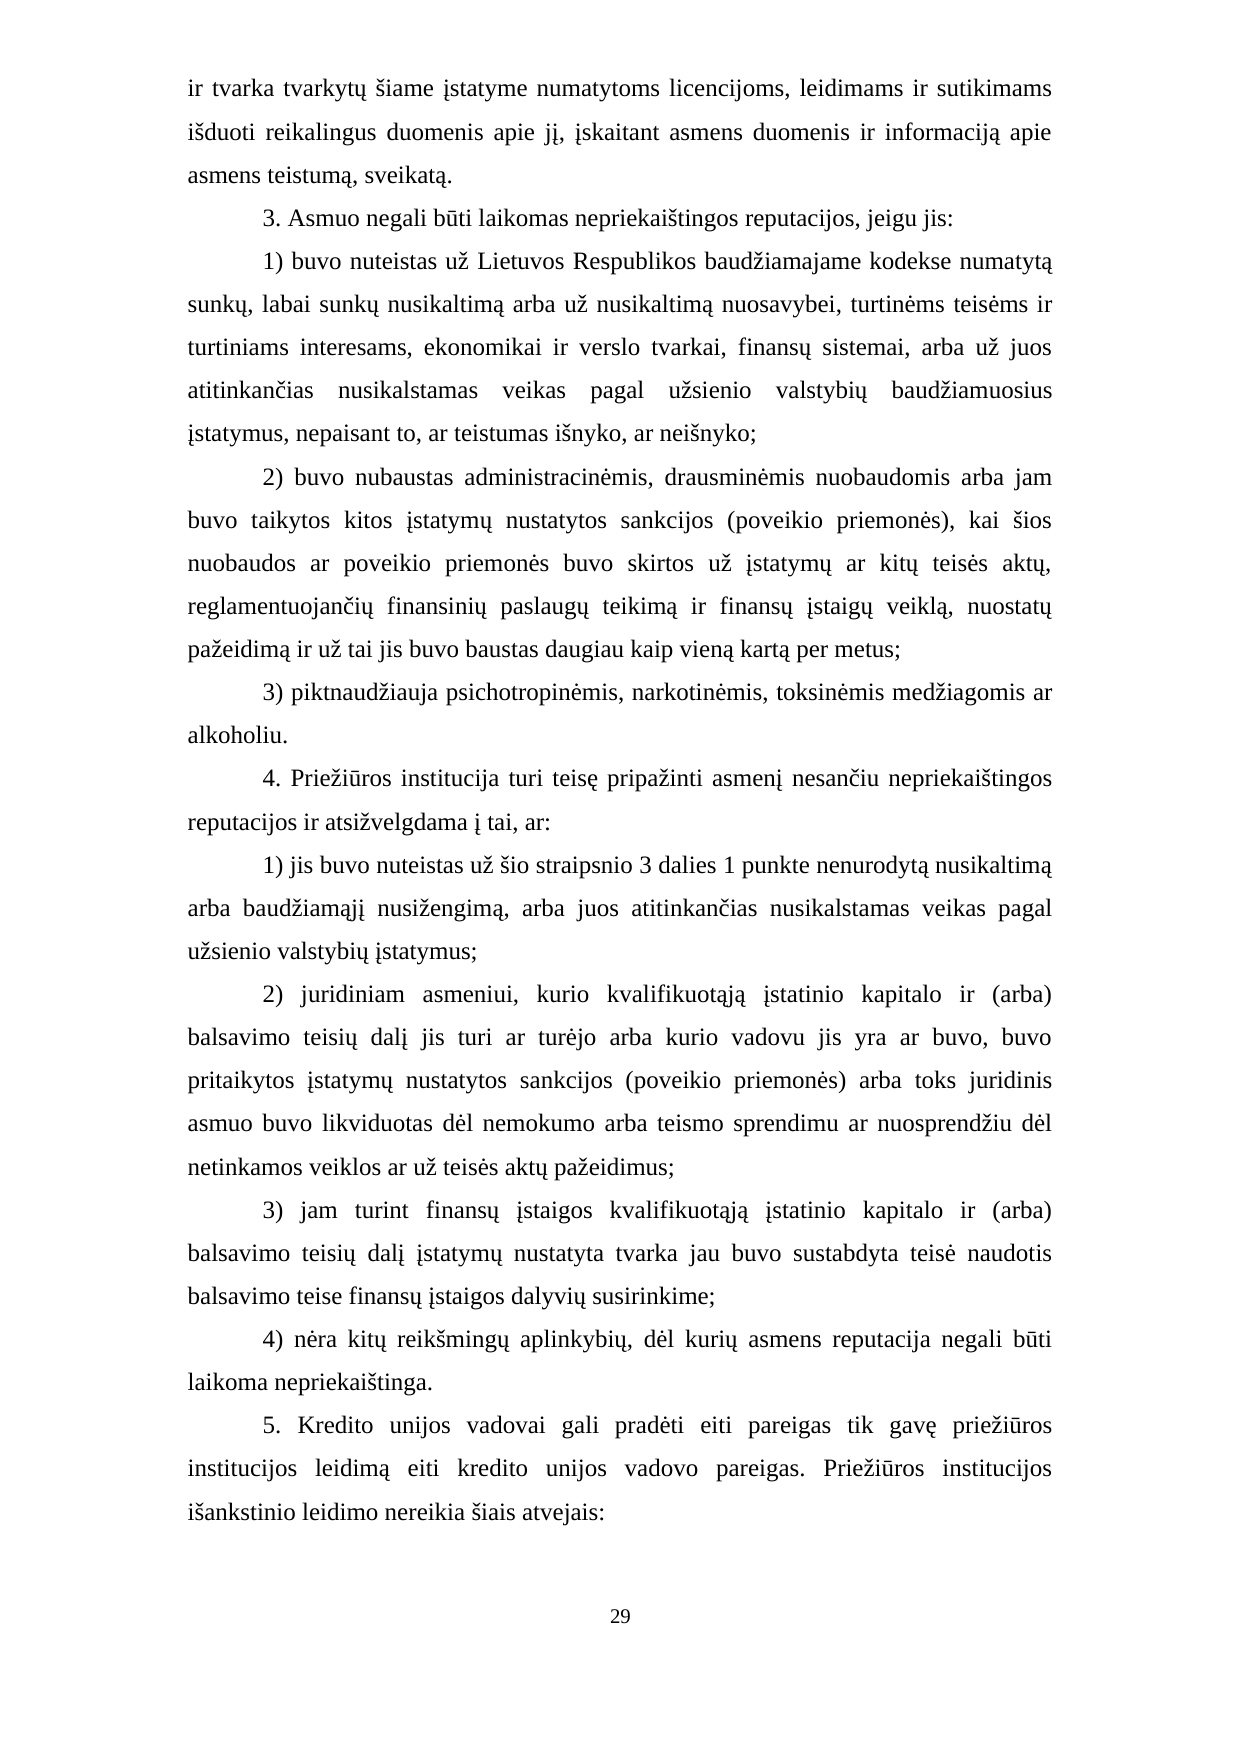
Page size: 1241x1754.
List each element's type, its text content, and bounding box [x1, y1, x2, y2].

text 2) juridiniam asmeniui, kurio kvalifikuotąją įstatinio kapitalo ir (arba) balsavimo teisių dalį jis turi ar turėjo arba kurio vadovu jis yra ar buvo, buvo pritaikytos įstatymų nustatytos sankcijos (poveikio priemonės) arba toks juridinis asmuo buvo likviduotas dėl nemokumo arba teismo sprendimu ar nuosprendžiu dėl netinkamos veiklos ar už teisės aktų pažeidimus; [187, 979, 1053, 1180]
text 4. Priežiūros institucija turi teisę pripažinti asmenį nesančiu nepriekaištingos reputacijos ir atsižvelgdama į tai, ar: [187, 763, 1053, 835]
text ir tvarka tvarkytų šiame įstatyme numatytoms licencijoms, leidimams ir sutikimams išduoti reikalingus duomenis apie jį, įskaitant asmens duomenis ir informaciją apie asmens teistumą, sveikatą. [187, 73, 1053, 188]
text 1) jis buvo nuteistas už šio straipsnio 3 dalies 1 punkte nenurodytą nusikaltimą arba baudžiamąjį nusižengimą, arba juos atitinkančias nusikalstamas veikas pagal užsienio valstybių įstatymus; [187, 850, 1053, 965]
text 5. Kredito unijos vadovai gali pradėti eiti pareigas tik gavę priežiūros institucijos leidimą eiti kredito unijos vadovo pareigas. Priežiūros institucijos išankstinio leidimo nereikia šiais atvejais: [187, 1410, 1053, 1525]
text 2) buvo nubaustas administracinėmis, drausminėmis nuobaudomis arba jam buvo taikytos kitos įstatymų nustatytos sankcijos (poveikio priemonės), kai šios nuobaudos ar poveikio priemonės buvo skirtos už įstatymų ar kitų teisės aktų, reglamentuojančių finansinių paslaugų teikimą ir finansų įstaigų veiklą, nuostatų pažeidimą ir už tai jis buvo baustas daugiau kaip vieną kartą per metus; [187, 462, 1053, 663]
text 3) piktnaudžiauja psichotropinėmis, narkotinėmis, toksinėmis medžiagomis ar alkoholiu. [187, 677, 1053, 749]
text 1) buvo nuteistas už Lietuvos Respublikos baudžiamajame kodekse numatytą sunkų, labai sunkų nusikaltimą arba už nusikaltimą nuosavybei, turtinėms teisėms ir turtiniams interesams, ekonomikai ir verslo tvarkai, finansų sistemai, arba už juos atitinkančias nusikalstamas veikas pagal užsienio valstybių baudžiamuosius įstatymus, nepaisant to, ar teistumas išnyko, ar neišnyko; [187, 246, 1053, 447]
text 3) jam turint finansų įstaigos kvalifikuotąją įstatinio kapitalo ir (arba) balsavimo teisių dalį įstatymų nustatyta tvarka jau buvo sustabdyta teisė naudotis balsavimo teise finansų įstaigos dalyvių susirinkime; [187, 1195, 1053, 1310]
text 4) nėra kitų reikšmingų aplinkybių, dėl kurių asmens reputacija negali būti laikoma nepriekaištinga. [187, 1324, 1053, 1396]
text 3. Asmuo negali būti laikomas nepriekaištingos reputacijos, jeigu jis: [187, 203, 1053, 232]
